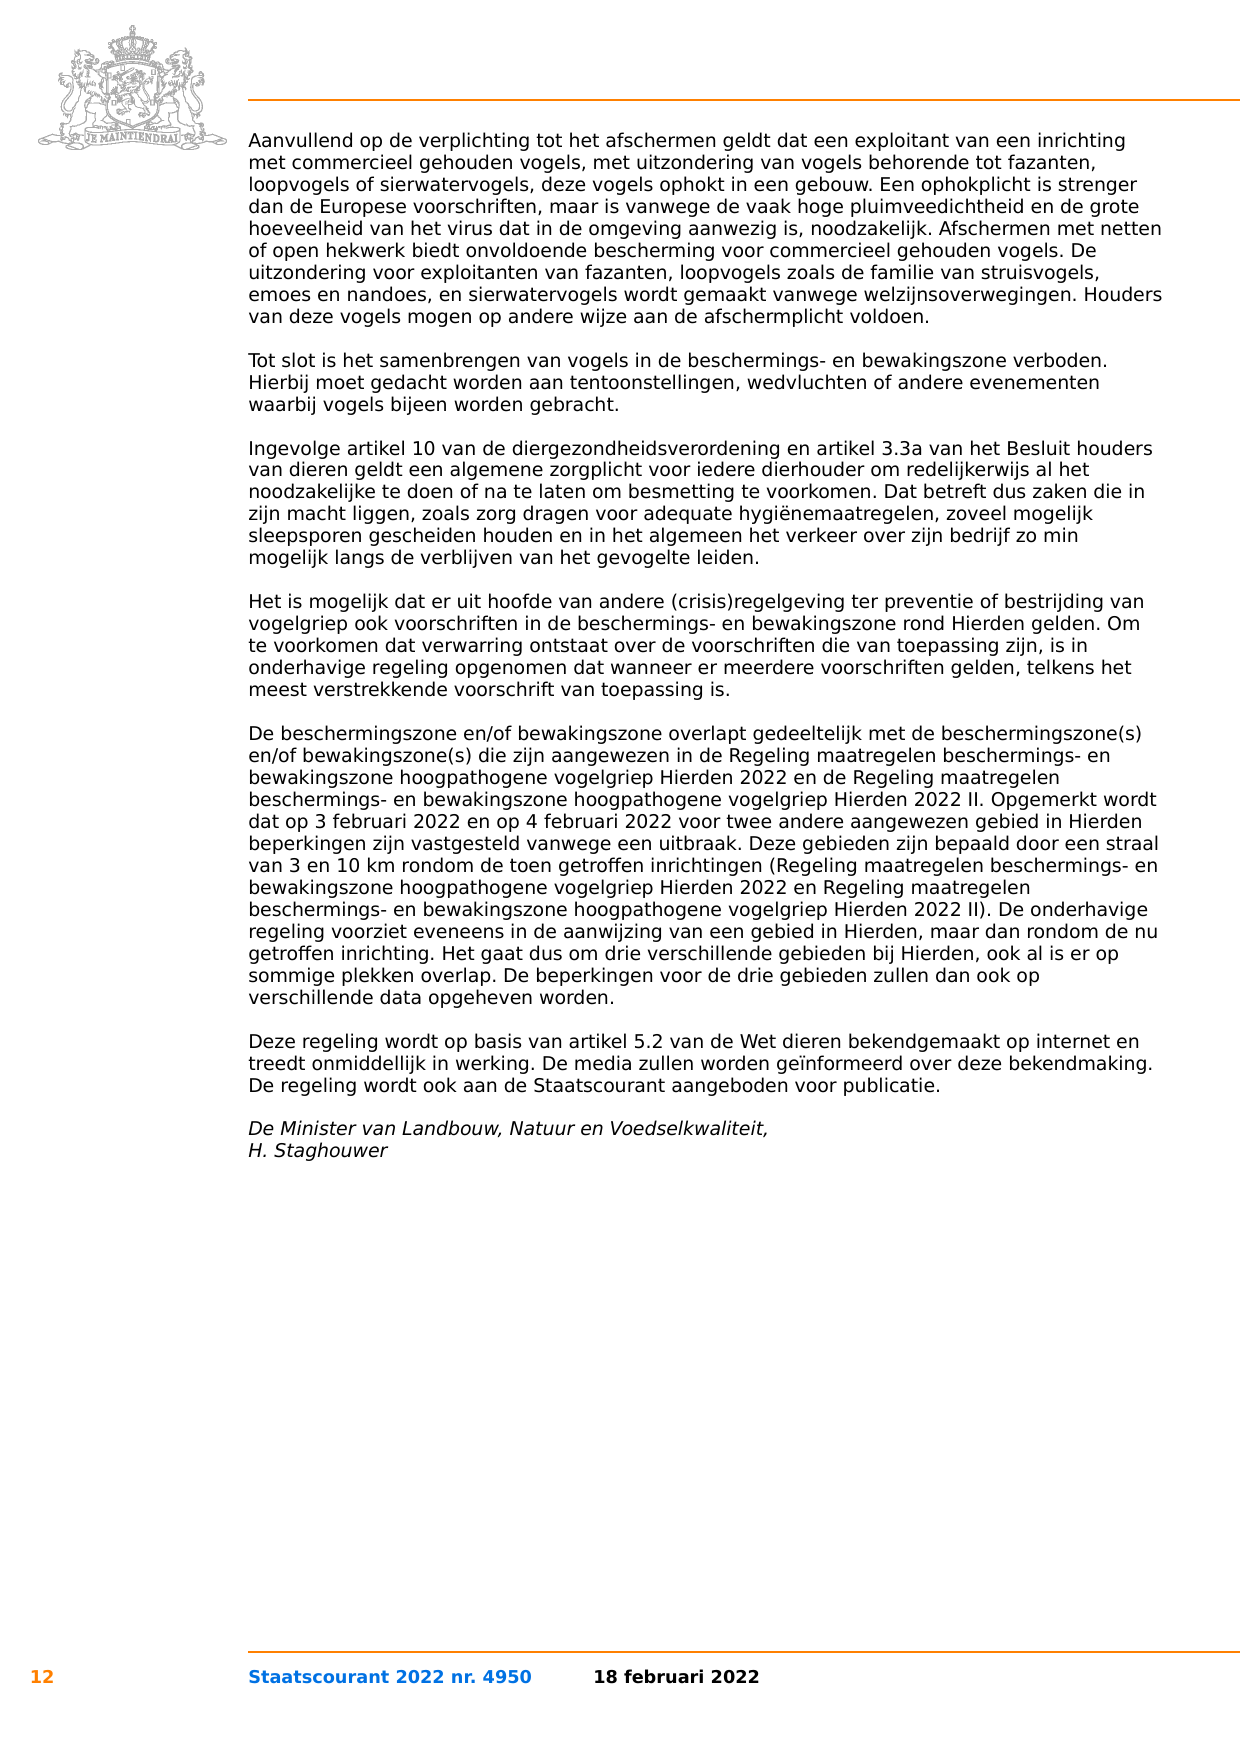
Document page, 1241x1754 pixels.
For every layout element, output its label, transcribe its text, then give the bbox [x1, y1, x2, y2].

text Het is mogelijk dat er uit hoofde van andere (crisis)regelgeving ter preventie of bestrijding van vogelgriep ook voorschriften in de beschermings- en bewakingszone rond Hierden gelden. Om te voorkomen dat verwarring ontstaat over de voorschriften die van toepassing zijn, is in onderhavige regeling opgenomen dat wanneer er meerdere voorschriften gelden, telkens het meest verstrekkende voorschrift van toepassing is. [248, 591, 1163, 701]
text Tot slot is het samenbrengen van vogels in de beschermings- en bewakingszone verboden. Hierbij moet gedacht worden aan tentoonstellingen, wedvluchten of andere evenementen waarbij vogels bijeen worden gebracht. [248, 349, 1163, 416]
text De beschermingszone en/of bewakingszone overlapt gedeeltelijk met de beschermingszone(s) en/of bewakingszone(s) die zijn aangewezen in de Regeling maatregelen beschermings- en bewakingszone hoogpathogene vogelgriep Hierden 2022 en de Regeling maatregelen beschermings- en bewakingszone hoogpathogene vogelgriep Hierden 2022 II. Opgemerkt wordt dat op 3 februari 2022 en op 4 februari 2022 voor twee andere aangewezen gebied in Hierden beperkingen zijn vastgesteld vanwege een uitbraak. Deze gebieden zijn bepaald door een straal van 3 en 10 km rondom de toen getroffen inrichtingen (Regeling maatregelen beschermings- en bewakingszone hoogpathogene vogelgriep Hierden 2022 en Regeling maatregelen beschermings- en bewakingszone hoogpathogene vogelgriep Hierden 2022 II). De onderhavige regeling voorziet eveneens in de aanwijzing van een gebied in Hierden, maar dan rondom de nu getroffen inrichting. Het gaat dus om drie verschillende gebieden bij Hierden, ook al is er op sommige plekken overlap. De beperkingen voor de drie gebieden zullen dan ook op verschillende data opgeheven worden. [248, 723, 1163, 1009]
text Ingevolge artikel 10 van de diergezondheidsverordening en artikel 3.3a van het Besluit houders van dieren geldt een algemene zorgplicht voor iedere dierhouder om redelijkerwijs al het noodzakelijke te doen of na te laten om besmetting te voorkomen. Dat betreft dus zaken die in zijn macht liggen, zoals zorg dragen voor adequate hygiënemaatregelen, zoveel mogelijk sleepsporen gescheiden houden en in het algemeen het verkeer over zijn bedrijf zo min mogelijk langs de verblijven van het gevogelte leiden. [248, 437, 1163, 569]
text Aanvullend op de verplichting tot het afschermen geldt dat een exploitant van een inrichting met commercieel gehouden vogels, met uitzondering van vogels behorende tot fazanten, loopvogels of sierwatervogels, deze vogels ophokt in een gebouw. Een ophokplicht is strenger dan de Europese voorschriften, maar is vanwege de vaak hoge pluimveedichtheid en de grote hoeveelheid van het virus dat in de omgeving aanwezig is, noodzakelijk. Afschermen met netten of open hekwerk biedt onvoldoende bescherming voor commercieel gehouden vogels. De uitzondering voor exploitanten van fazanten, loopvogels zoals de familie van struisvogels, emoes en nandoes, en sierwatervogels wordt gemaakt vanwege welzijnsoverwegingen. Houders van deze vogels mogen op andere wijze aan de afschermplicht voldoen. [248, 130, 1163, 328]
picture [38, 25, 227, 150]
text De Minister van Landbouw, Natuur en Voedselkwaliteit, H. Staghouwer [248, 1118, 1163, 1162]
text Deze regeling wordt op basis van artikel 5.2 van de Wet dieren bekendgemaakt op internet en treedt onmiddellijk in werking. De media zullen worden geïnformeerd over deze bekendmaking. De regeling wordt ook aan de Staatscourant aangeboden voor publicatie. [248, 1031, 1163, 1096]
